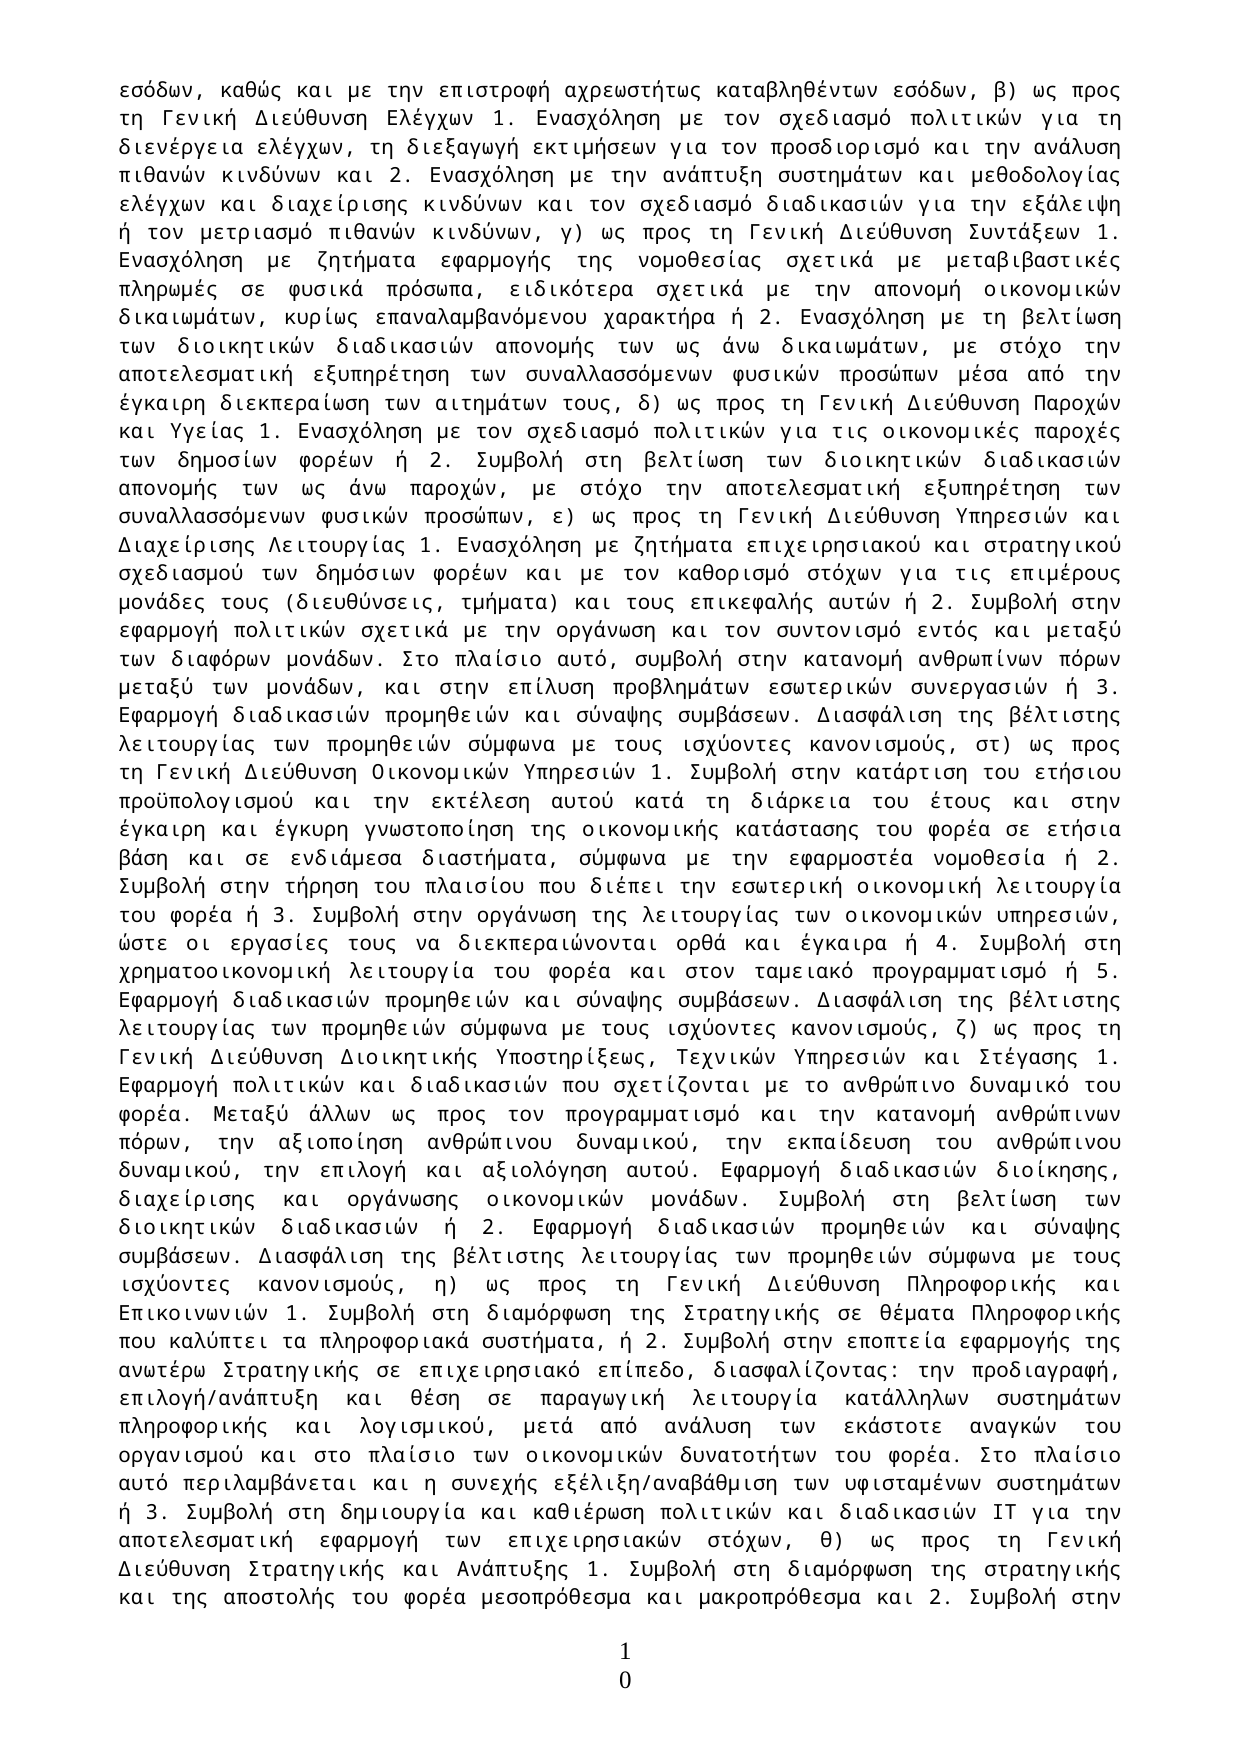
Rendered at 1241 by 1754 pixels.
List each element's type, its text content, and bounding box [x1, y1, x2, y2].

text εσόδων, καθώς και με την επιστροφή αχρεωστήτως καταβληθέντων εσόδων, β) ως προς τη Γενική Διεύθυνση Ελέγχων 1. Ενασχόληση με τον σχεδιασμό πολιτικών για τη διενέργεια ελέγχων, τη διεξαγωγή εκτιμήσεων για τον προσδιορισμό και την ανάλυση πιθανών κινδύνων και 2. Ενασχόληση με την ανάπτυξη συστημάτων και μεθοδολογίας ελέγχων και διαχείρισης κινδύνων και τον σχεδιασμό διαδικασιών για την εξάλειψη ή τον μετριασμό πιθανών κινδύνων, γ) ως προς τη Γενική Διεύθυνση Συντάξεων 1. Ενασχόληση με ζητήματα εφαρμογής της νομοθεσίας σχετικά με μεταβιβαστικές πληρωμές σε φυσικά πρόσωπα, ειδικότερα σχετικά με την απονομή οικονομικών δικαιωμάτων, κυρίως επαναλαμβανόμενου χαρακτήρα ή 2. Ενασχόληση με τη βελτίωση των διοικητικών διαδικασιών απονομής των ως άνω δικαιωμάτων, με στόχο την αποτελεσματική εξυπηρέτηση των συναλλασσόμενων φυσικών προσώπων μέσα από την έγκαιρη διεκπεραίωση των αιτημάτων τους, δ) ως προς τη Γενική Διεύθυνση Παροχών και Υγείας 1. Ενασχόληση με τον σχεδιασμό πολιτικών για τις οικονομικές παροχές των δημοσίων φορέων ή 2. Συμβολή στη βελτίωση των διοικητικών διαδικασιών απονομής των ως άνω παροχών, με στόχο την αποτελεσματική εξυπηρέτηση των συναλλασσόμενων φυσικών προσώπων, ε) ως προς τη Γενική Διεύθυνση Υπηρεσιών και Διαχείρισης Λειτουργίας 1. Ενασχόληση με ζητήματα επιχειρησιακού και στρατηγικού σχεδιασμού των δημόσιων φορέων και με τον καθορισμό στόχων για τις επιμέρους μονάδες τους (διευθύνσεις, τμήματα) και τους επικεφαλής αυτών ή 2. Συμβολή στην εφαρμογή πολιτικών σχετικά με την οργάνωση και τον συντονισμό εντός και μεταξύ των διαφόρων μονάδων. Στο πλαίσιο αυτό, συμβολή στην κατανομή ανθρωπίνων πόρων μεταξύ των μονάδων, και στην επίλυση προβλημάτων εσωτερικών συνεργασιών ή 3. Εφαρμογή διαδικασιών προμηθειών και σύναψης συμβάσεων. Διασφάλιση της βέλτιστης λειτουργίας των προμηθειών σύμφωνα με τους ισχύοντες κανονισμούς, στ) ως προς τη Γενική Διεύθυνση Οικονομικών Υπηρεσιών 1. Συμβολή στην κατάρτιση του ετήσιου προϋπολογισμού και την εκτέλεση αυτού κατά τη διάρκεια του έτους και στην έγκαιρη και έγκυρη γνωστοποίηση της οικονομικής κατάστασης του φορέα σε ετήσια βάση και σε ενδιάμεσα διαστήματα, σύμφωνα με την εφαρμοστέα νομοθεσία ή 2. Συμβολή στην τήρηση του πλαισίου που διέπει την εσωτερική οικονομική λειτουργία του φορέα ή 3. Συμβολή στην οργάνωση της λειτουργίας των οικονομικών υπηρεσιών, ώστε οι εργασίες τους να διεκπεραιώνονται ορθά και έγκαιρα ή 4. Συμβολή στη χρηματοοικονομική λειτουργία του φορέα και στον ταμειακό προγραμματισμό ή 5. Εφαρμογή διαδικασιών προμηθειών και σύναψης συμβάσεων. Διασφάλιση της βέλτιστης λειτουργίας των προμηθειών σύμφωνα με τους ισχύοντες κανονισμούς, ζ) ως προς τη Γενική Διεύθυνση Διοικητικής Υποστηρίξεως, Τεχνικών Υπηρεσιών και Στέγασης 1. Εφαρμογή πολιτικών και διαδικασιών που σχετίζονται με το ανθρώπινο δυναμικό του φορέα. Μεταξύ άλλων ως προς τον προγραμματισμό και την κατανομή ανθρώπινων πόρων, την αξιοποίηση ανθρώπινου δυναμικού, την εκπαίδευση του ανθρώπινου δυναμικού, την επιλογή και αξιολόγηση αυτού. Εφαρμογή διαδικασιών διοίκησης, διαχείρισης και οργάνωσης οικονομικών μονάδων. Συμβολή στη βελτίωση των διοικητικών διαδικασιών ή 2. Εφαρμογή διαδικασιών προμηθειών και σύναψης συμβάσεων. Διασφάλιση της βέλτιστης λειτουργίας των προμηθειών σύμφωνα με τους ισχύοντες κανονισμούς, η) ως προς τη Γενική Διεύθυνση Πληροφορικής και Επικοινωνιών 1. Συμβολή στη διαμόρφωση της Στρατηγικής σε θέματα Πληροφορικής που καλύπτει τα πληροφοριακά συστήματα, ή 2. Συμβολή στην εποπτεία εφαρμογής της ανωτέρω Στρατηγικής σε επιχειρησιακό επίπεδο, διασφαλίζοντας: την προδιαγραφή, επιλογή/ανάπτυξη και θέση σε παραγωγική λειτουργία κατάλληλων συστημάτων πληροφορικής και λογισμικού, μετά από ανάλυση των εκάστοτε αναγκών του οργανισμού και στο πλαίσιο των οικονομικών δυνατοτήτων του φορέα. Στο πλαίσιο αυτό περιλαμβάνεται και η συνεχής εξέλιξη/αναβάθμιση των υφισταμένων συστημάτων ή 3. Συμβολή στη δημιουργία και καθιέρωση πολιτικών και διαδικασιών ΙΤ για την αποτελεσματική εφαρμογή των επιχειρησιακών στόχων, θ) ως προς τη Γενική Διεύθυνση Στρατηγικής και Ανάπτυξης 1. Συμβολή στη διαμόρφωση της στρατηγικής και της αποστολής του φορέα μεσοπρόθεσμα και μακροπρόθεσμα και 2. Συμβολή στην [118, 75, 1122, 1611]
